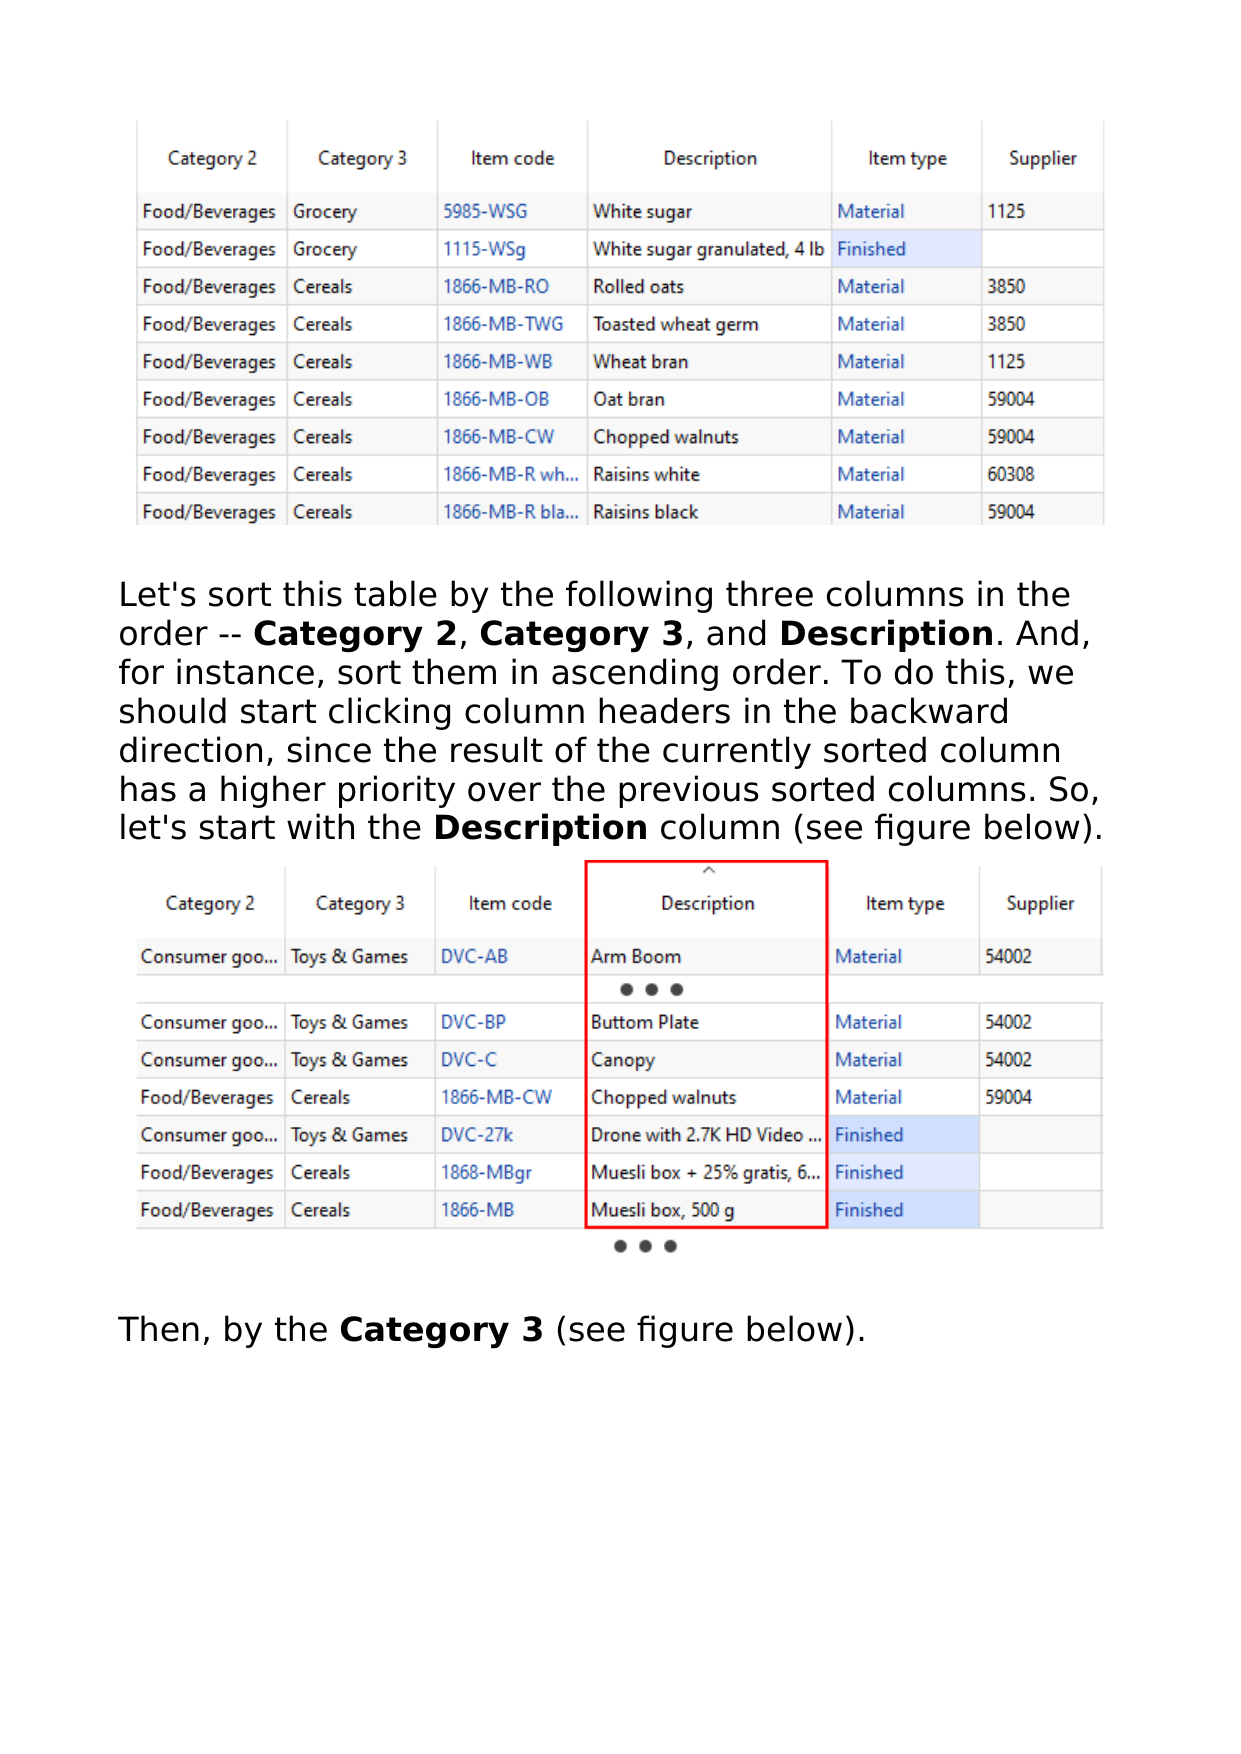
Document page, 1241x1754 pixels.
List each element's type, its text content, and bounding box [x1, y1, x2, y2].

picture [135, 118, 1105, 525]
text Then, by the Category 3 (see figure below). [118, 1310, 1122, 1349]
text Let's sort this table by the following three columns in the order -- Category 2, Category 3, and Description. And, for instance, sort them in ascending order. To do this, we should start clicking column headers in the backward direction, since the result of the currently sorted column has a higher priority over the previous sorted columns. So, let's start with the Description column (see figure below). [118, 576, 1122, 848]
picture [136, 860, 1104, 1259]
